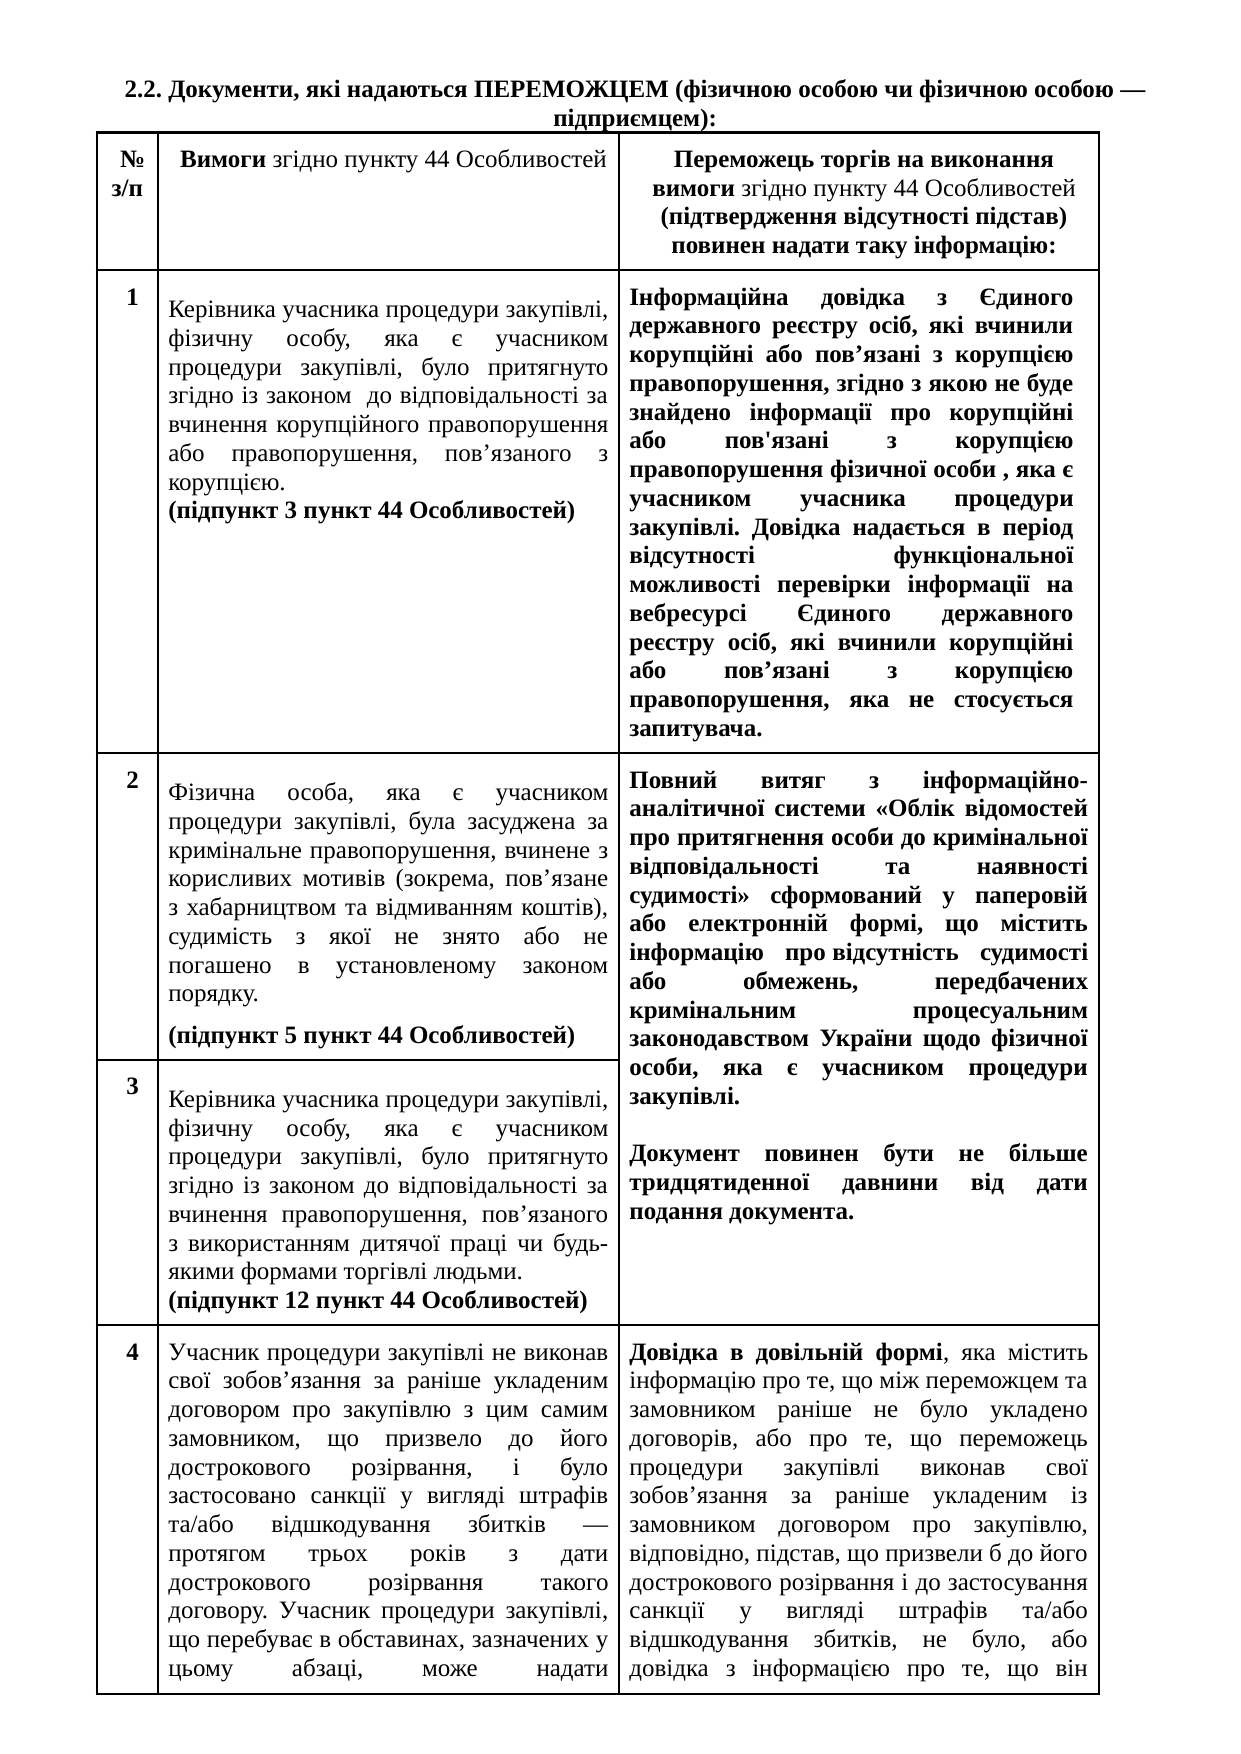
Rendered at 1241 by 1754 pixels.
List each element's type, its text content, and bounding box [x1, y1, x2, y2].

table_cell 3 [98, 1061, 157, 1324]
table_cell 4 [98, 1326, 157, 1693]
table_cell Керівника учасника процедури закупівлі, фізичну особу, яка є учасником процедури закупівлі, було притягнуто згідно із законом до відповідальності за вчинення корупційного правопорушення або правопорушення, пов’язаного з корупцією. (підпункт 3 пункт 44 Особливостей) [159, 271, 618, 752]
table_cell 2 [98, 754, 157, 1059]
table_cell Інформаційна довідка з Єдиного державного реєстру осіб, які вчинили корупційні або пов’язані з корупцією правопорушення, згідно з якою не буде знайдено інформації про корупційні або пов'язані з корупцією правопорушення фізичної особи , яка є учасником учасника процедури закупівлі. Довідка надається в період відсутності функціональної можливості перевірки інформації на вебресурсі Єдиного державного реєстру осіб, які вчинили корупційні або пов’язані з корупцією правопорушення, яка не стосується запитувача. [620, 271, 1098, 752]
text 2.2. Документи, які надаються ПЕРЕМОЖЦЕМ (фізичною особою чи фізичною особою — підприємцем): [118, 74, 1152, 131]
table_header Вимоги згідно пункту 44 Особливостей [159, 134, 618, 269]
table_cell Керівника учасника процедури закупівлі, фізичну особу, яка є учасником процедури закупівлі, було притягнуто згідно із законом до відповідальності за вчинення правопорушення, пов’язаного з використанням дитячої праці чи будь-якими формами торгівлі людьми. (підпункт 12 пункт 44 Особливостей) [159, 1061, 618, 1324]
table_header № з/п [98, 134, 157, 269]
table_cell Повний витяг з інформаційно-аналітичної системи «Облік відомостей про притягнення особи до кримінальної відповідальності та наявності судимості» сформований у паперовій або електронній формі, що містить інформацію про відсутність судимості або обмежень, передбачених кримінальним процесуальним законодавством України щодо фізичної особи, яка є учасником процедури закупівлі. Документ повинен бути не більше тридцятиденної давнини від дати подання документа. [620, 754, 1098, 1324]
table_cell Фізична особа, яка є учасником процедури закупівлі, була засуджена за кримінальне правопорушення, вчинене з корисливих мотивів (зокрема, пов’язане з хабарництвом та відмиванням коштів), судимість з якої не знято або не погашено в установленому законом порядку. (підпункт 5 пункт 44 Особливостей) [159, 754, 618, 1059]
table_header Переможець торгів на виконання вимоги згідно пункту 44 Особливостей (підтвердження відсутності підстав) повинен надати таку інформацію: [620, 134, 1098, 269]
table_cell Учасник процедури закупівлі не виконав свої зобов’язання за раніше укладеним договором про закупівлю з цим самим замовником, що призвело до його дострокового розірвання, і було застосовано санкції у вигляді штрафів та/або відшкодування збитків — протягом трьох років з дати дострокового розірвання такого договору. Учасник процедури закупівлі, що перебуває в обставинах, зазначених у цьому абзаці, може надати [159, 1326, 618, 1693]
table_cell 1 [98, 271, 157, 752]
table_cell Довідка в довільній формі, яка містить інформацію про те, що між переможцем та замовником раніше не було укладено договорів, або про те, що переможець процедури закупівлі виконав свої зобов’язання за раніше укладеним із замовником договором про закупівлю, відповідно, підстав, що призвели б до його дострокового розірвання і до застосування санкції у вигляді штрафів та/або відшкодування збитків, не було, або довідка з інформацією про те, що він [620, 1326, 1098, 1693]
